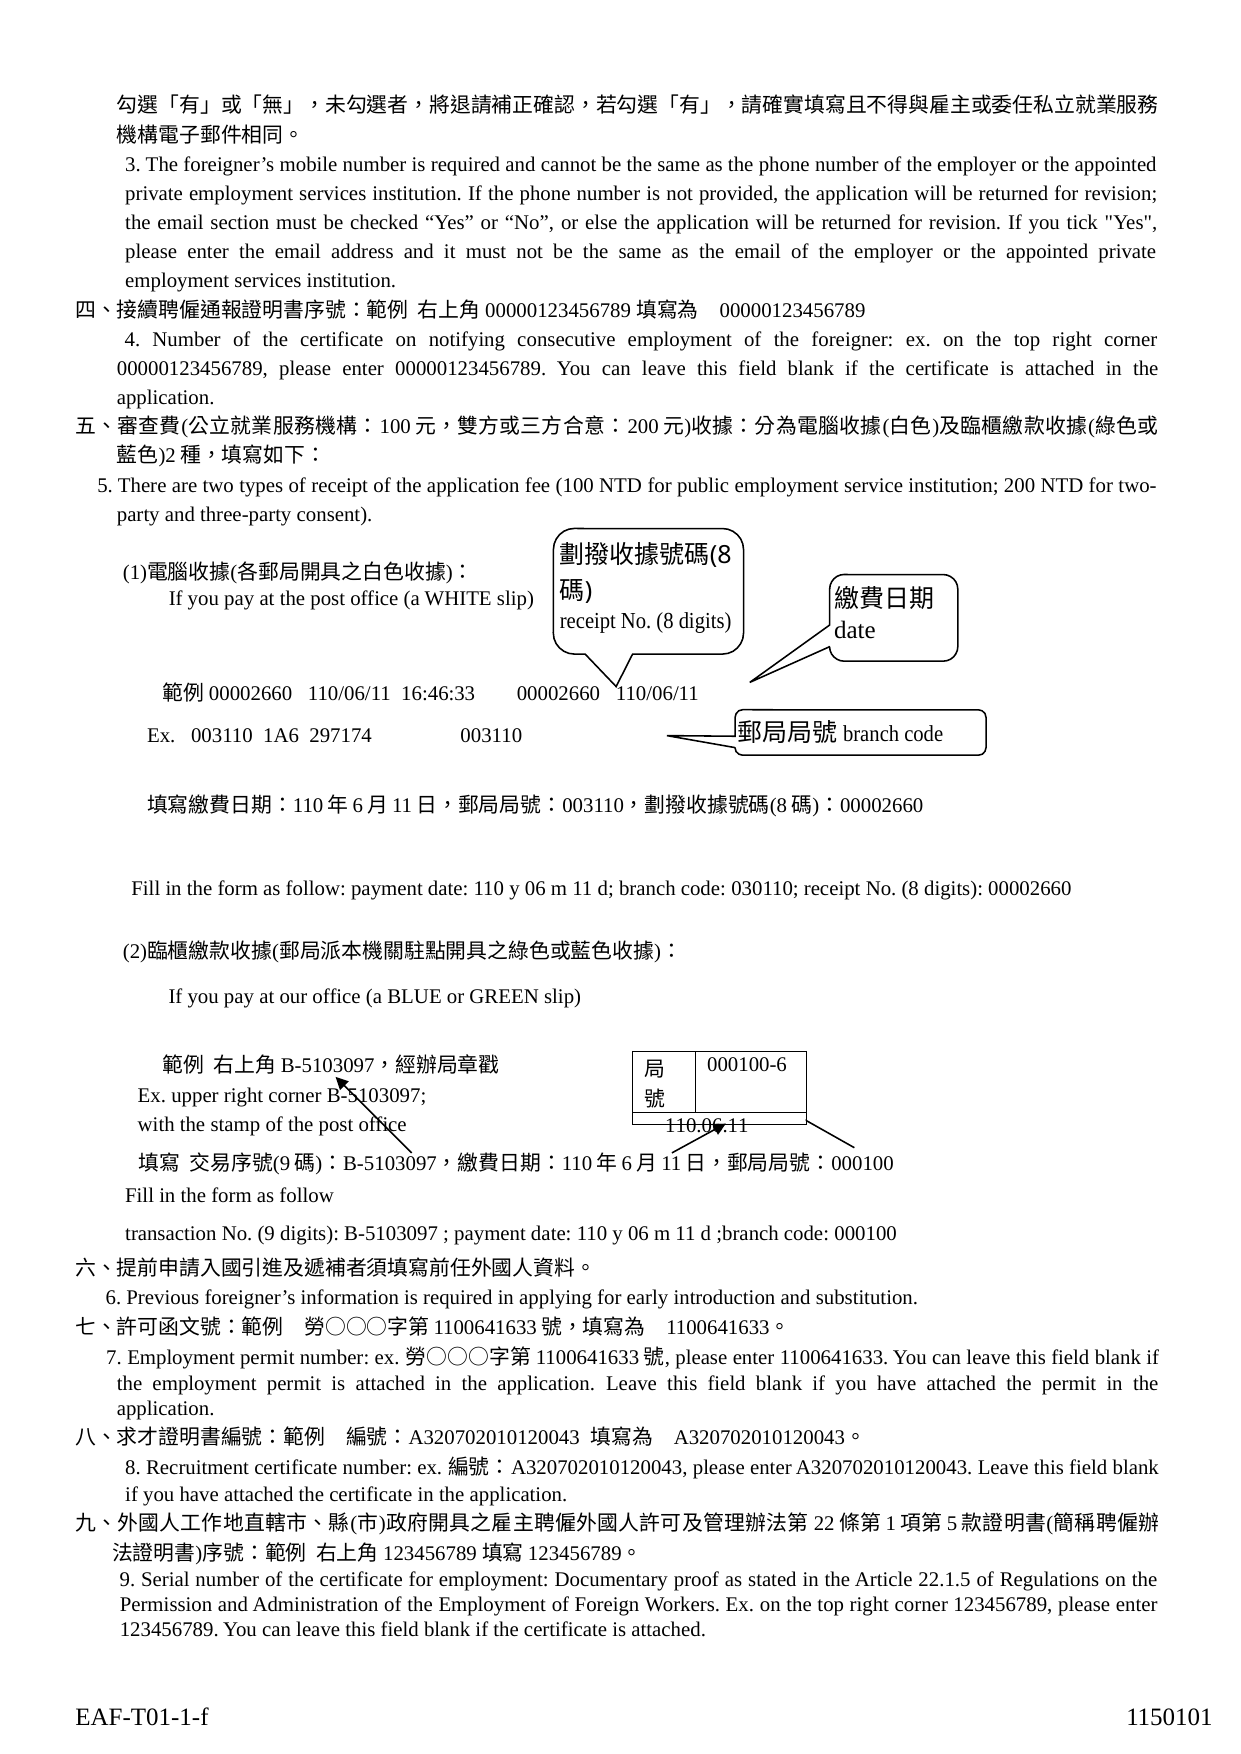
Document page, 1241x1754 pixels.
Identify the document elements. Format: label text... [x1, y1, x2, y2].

text 6. Previous foreigner’s information is required in applying for early introduction and substitution. [90, 1281, 1159, 1310]
text Fill in the form as follow: payment date: 110 y 06 m 11 d; branch code: 030110; receipt No. (8 digits): 00002660 [131, 874, 1159, 899]
text If you pay at our office (a BLUE or GREEN slip) [168, 983, 1159, 1008]
text If you pay at the post office (a WHITE slip) [168, 585, 552, 610]
text with the stamp of the post office [75, 1108, 393, 1137]
text [959, 585, 1159, 610]
text Ex. upper right corner B-5103097; [807, 1079, 1159, 1108]
text 8. Recruitment certificate number: ex. 編號：A320702010120043, please enter A320702010120043. Leave this field blank if you have attached the certificate in the application. [125, 1451, 1159, 1506]
text 四、接續聘僱通報證明書序號：範例 右上角 00000123456789 填寫為 00000123456789 [75, 294, 1159, 323]
text (1)電腦收據(各郵局開具之白色收據)： [81, 556, 552, 585]
text 000100-6 [707, 1052, 803, 1076]
text 勾選「有」或「無」，未勾選者，將退請補正確認，若勾選「有」，請確實填寫且不得與雇主或委任私立就業服務機構電子郵件相同。 [75, 89, 1159, 148]
text 六、提前申請入國引進及遞補者須填寫前任外國人資料。 [75, 1252, 1159, 1281]
text 9. Serial number of the certificate for employment: Documentary proof as stated in the Article 22.1.5 of Regulations on the Permission and Administration of the Employment of Foreign Workers. Ex. on the top right corner 123456789, please enter 123456789. You can leave this field blank if the certificate is attached. [119, 1566, 1159, 1641]
text with the stamp of the post office [807, 1108, 1159, 1137]
text [987, 719, 1159, 748]
text [745, 585, 829, 610]
text (2)臨櫃繳款收據(郵局派本機關駐點開具之綠色或藍色收據)： [81, 935, 1159, 964]
text 八、求才證明書編號：範例 編號：A320702010120043 填寫為 A320702010120043。 [75, 1420, 1159, 1451]
text 110.06.11 [644, 1113, 803, 1124]
text 7. Employment permit number: ex. 勞○○○字第1100641633號, please enter 1100641633. You can leave this field blank if the employment permit is attached in the application. Leave this field blank if you have attached the permit in the application. [90, 1340, 1159, 1420]
text 繳費日期 [834, 579, 954, 615]
text 劃撥收據號碼(8碼) [559, 534, 737, 607]
text 填寫繳費日期：110年6月11日，郵局局號：003110，劃撥收據號碼(8碼)：00002660 [131, 789, 1159, 818]
text Ex. upper right corner B-5103097; [75, 1079, 364, 1108]
text Ex. upper right corner B-5103097; [345, 1079, 617, 1108]
text transaction No. (9 digits): B-5103097 ; payment date: 110 y 06 m 11 d ;branch code: 000100 [125, 1214, 1165, 1252]
text 郵局局號 branch code [737, 712, 984, 748]
text with the stamp of the post office [369, 1108, 706, 1137]
text 局號 [644, 1052, 684, 1112]
text Fill in the form as follow [125, 1177, 1165, 1214]
text 填寫 交易序號(9碼)：B-5103097，繳費日期：110年6月11日，郵局局號：000100 [81, 1147, 1159, 1177]
text receipt No. (8 digits) [559, 607, 737, 633]
text date [834, 615, 954, 644]
text 七、許可函文號：範例 勞○○○字第1100641633號，填寫為 1100641633。 [75, 1310, 1159, 1340]
text 九、外國人工作地直轄市、縣(市)政府開具之雇主聘僱外國人許可及管理辦法第22條第1項第5款證明書(簡稱聘僱辦法證明書)序號：範例 右上角 123456789 填寫123456789。 [75, 1506, 1159, 1566]
text 5. There are two types of receipt of the application fee (100 NTD for public employment service institution; 200 NTD for two-party and three-party consent). [75, 469, 1159, 527]
text [806, 1049, 1159, 1079]
text 4. Number of the certificate on notifying consecutive employment of the foreigner: ex. on the top right corner 00000123456789, please enter 00000123456789. You can leave this field blank if the certificate is attached in the application. [75, 323, 1159, 410]
text 範例 右上角 B-5103097，經辦局章戳 [131, 1049, 617, 1079]
text [745, 556, 1159, 585]
text Ex. 003110 1A6 297174 003110 [131, 719, 734, 748]
text 3. The foreigner’s mobile number is required and cannot be the same as the phone number of the employer or the appointed private employment services institution. If the phone number is not provided, the application will be returned for revision; the email section must be checked “Yes” or “No”, or else the application will be returned for revision. If you tick "Yes", please enter the email address and it must not be the same as the email of the employer or the appointed private employment services institution. [125, 148, 1159, 294]
text 五、審查費(公立就業服務機構：100元，雙方或三方合意：200元)收據：分為電腦收據(白色)及臨櫃繳款收據(綠色或藍色)2種，填寫如下： [75, 410, 1159, 469]
text 範例 00002660 110/06/11 16:46:33 00002660 110/06/11 [131, 677, 1159, 706]
text with the stamp of the post office [705, 1123, 832, 1137]
